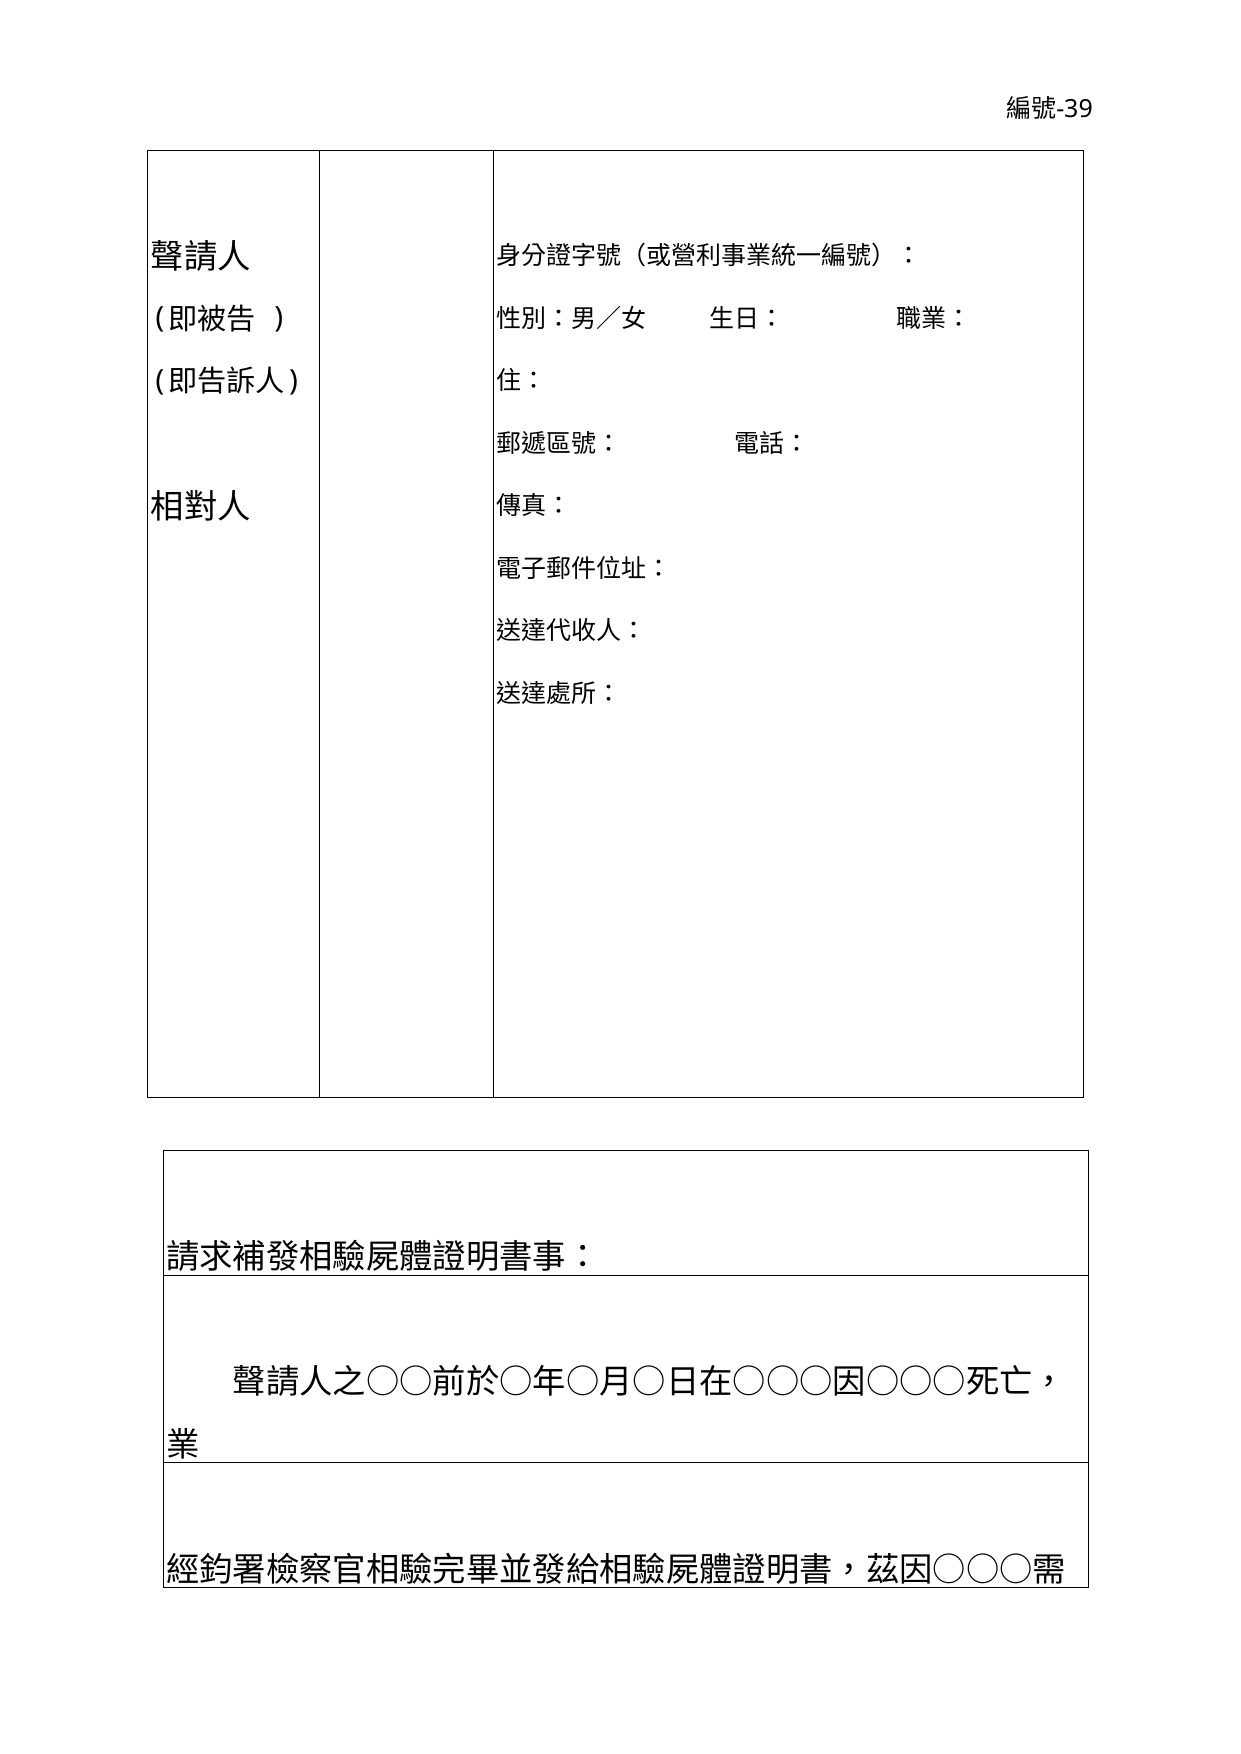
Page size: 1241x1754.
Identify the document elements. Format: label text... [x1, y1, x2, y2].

table_cell 經鈞署檢察官相驗完畢並發給相驗屍體證明書，茲因○○○需 [164, 1463, 1088, 1587]
table_header 請求補發相驗屍體證明書事： [164, 1151, 1088, 1275]
table_cell 聲請人之○○前於○年○月○日在○○○因○○○死亡，業 [164, 1276, 1088, 1462]
table_cell 身分證字號（或營利事業統一編號）： 性別：男／女 生日： 職業： 住： 郵遞區號： 電話： 傳真： 電子郵件位址： 送達代收人： 送達處所： [494, 151, 1083, 1097]
table_cell 聲請人 (即被告 ) (即告訴人) 相對人 [148, 151, 319, 1097]
table_cell [320, 151, 493, 1097]
